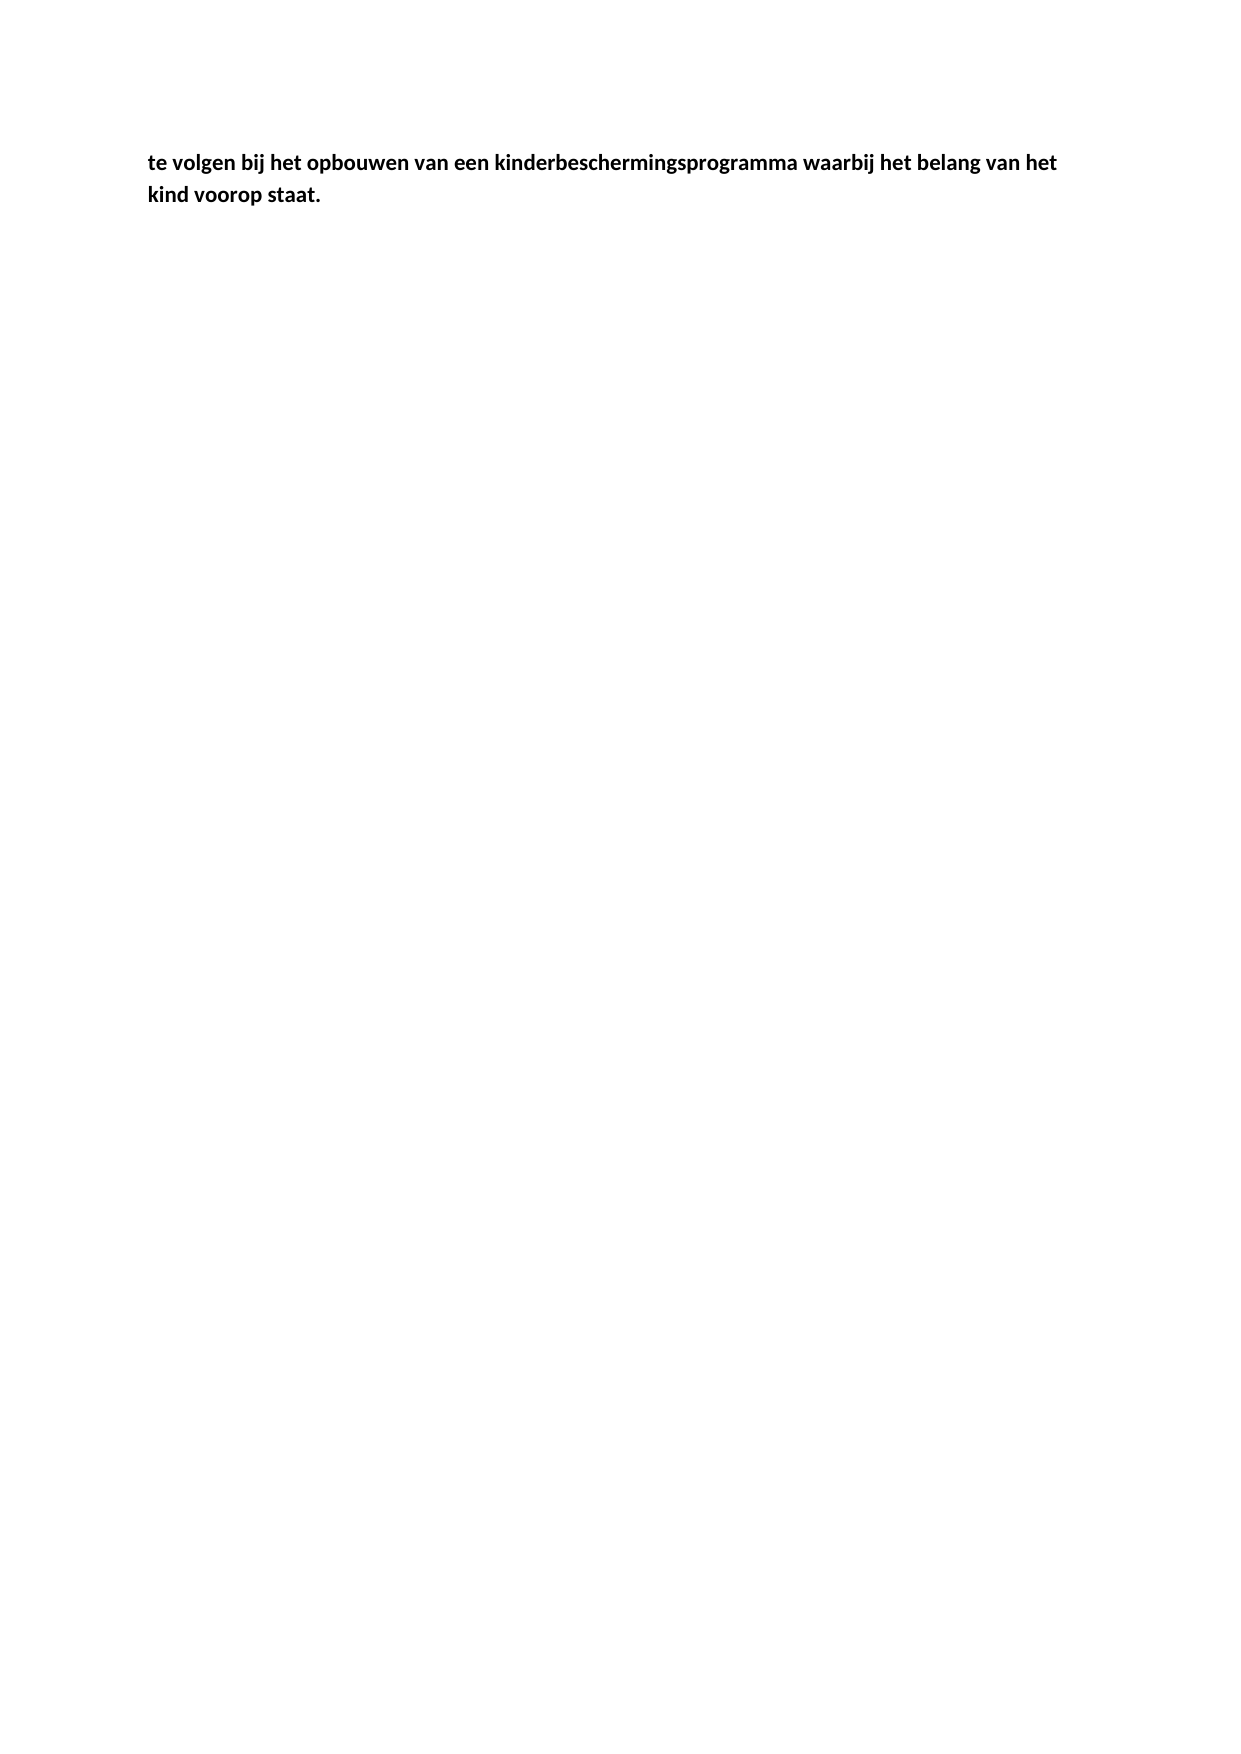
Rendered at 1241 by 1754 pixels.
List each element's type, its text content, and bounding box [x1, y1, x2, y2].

text te volgen bij het opbouwen van een kinderbeschermingsprogramma waarbij het belang van het kind voorop staat. [148, 148, 1093, 208]
